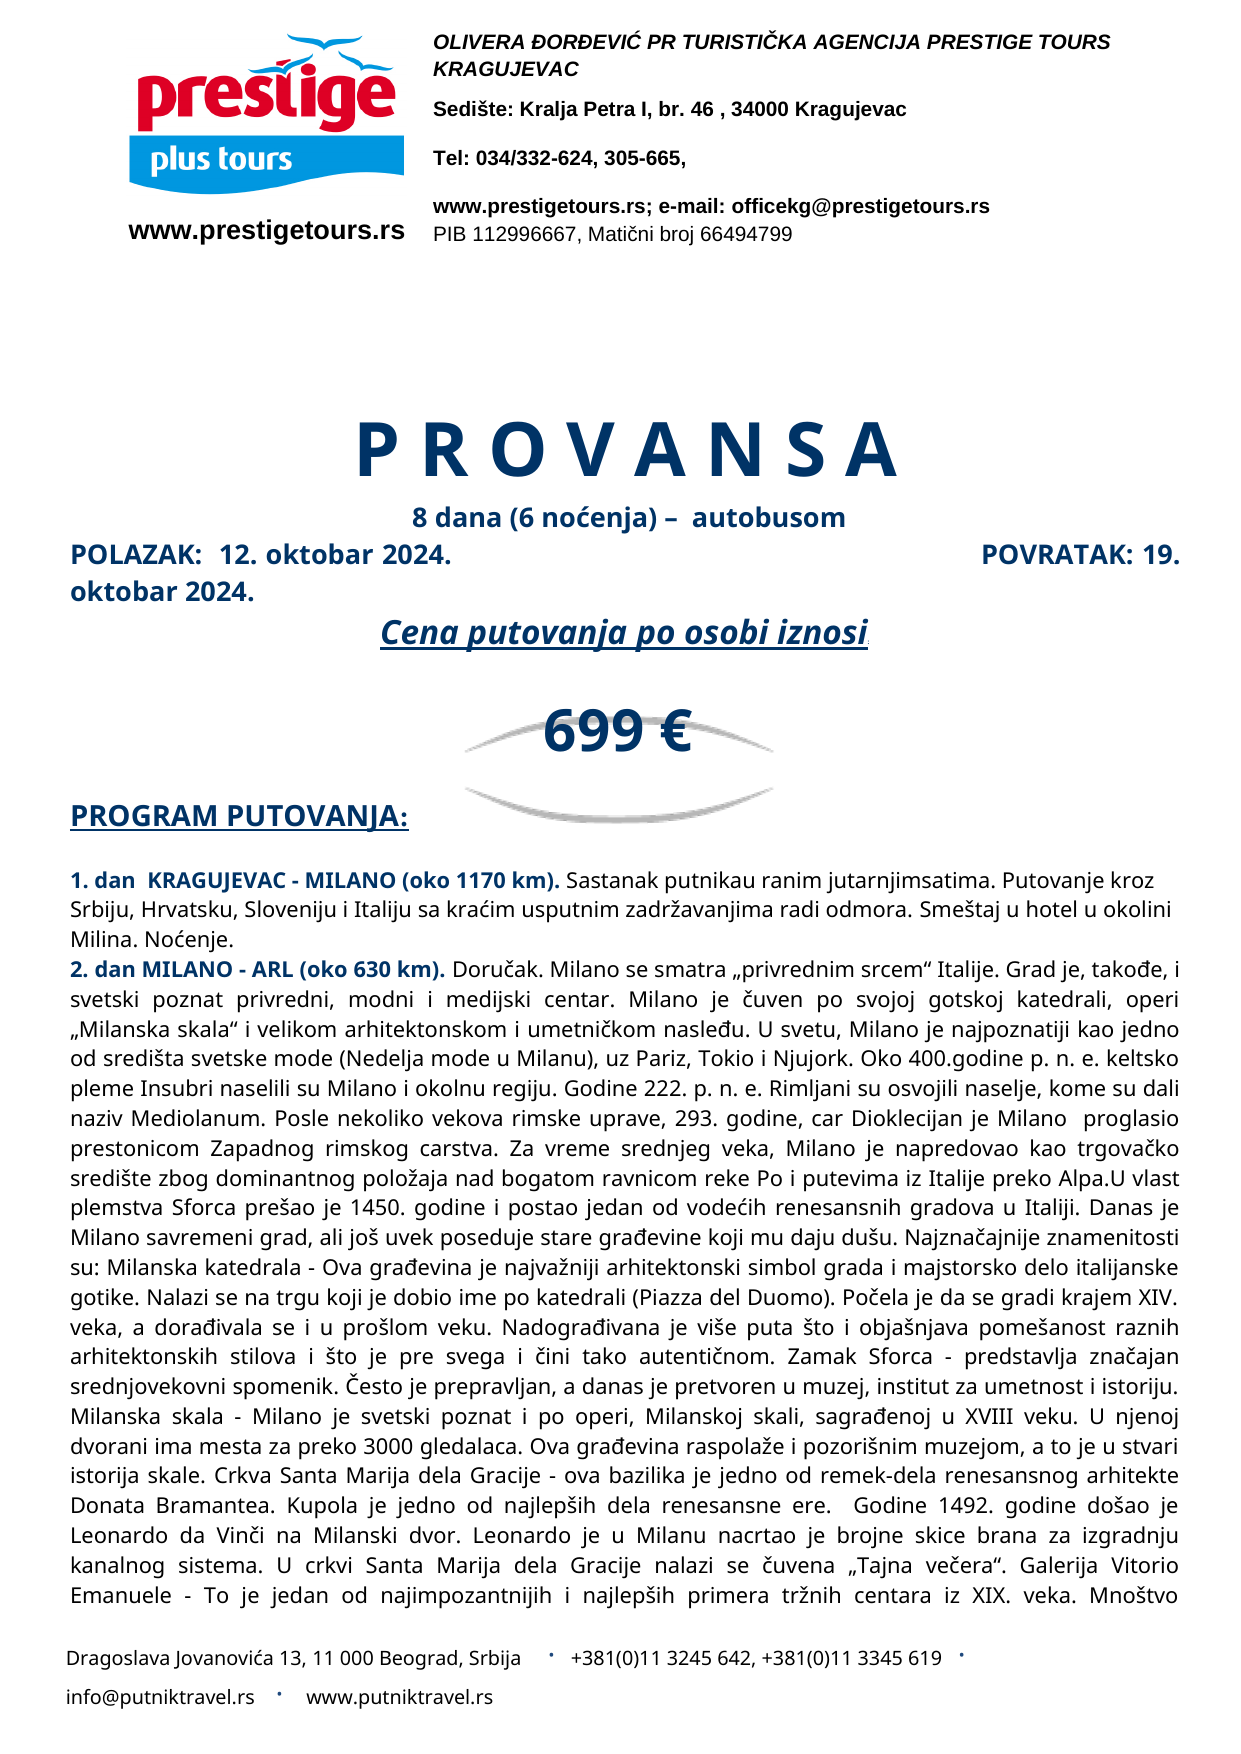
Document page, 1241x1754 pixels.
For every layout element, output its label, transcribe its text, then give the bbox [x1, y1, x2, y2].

picture [126, 32, 407, 196]
text [780, 795, 1181, 835]
text POLAZAK: 12. oktobar 2024. POVRATAK: 19. oktobar 2024. [70, 535, 1181, 609]
text 8 dana (6 noćenja) – autobusom [70, 498, 1181, 535]
text PROGRAM PUTOVANJA: [70, 795, 459, 835]
text 1. dan KRAGUJEVAC - MILANO (oko 1170 km). Sastanak putnikau ranim jutarnjimsatima. Putovanje kroz Srbiju, Hrvatsku, Sloveniju i Italiju sa kraćim usputnim zadržavanjima radi odmora. Smeštaj u hotel u okolini Milina. Noćenje. [70, 865, 1181, 954]
text 699 € [150, 689, 1181, 769]
text Cena putovanja po osobi iznosi: [70, 609, 1181, 654]
picture [460, 705, 779, 834]
text 2. dan MILANO - ARL (oko 630 km). Doručak. Milano se smatra „privrednim srcem“ Italije. Grad je, takođe, i svetski poznat privredni, modni i medijski centar. Milano je čuven po svojoj gotskoj katedrali, operi „Milanska skala“ i velikom arhitektonskom i umetničkom nasleđu. U svetu, Milano je najpoznatiji kao jedno od središta svetske mode (Nedelja mode u Milanu), uz Pariz, Tokio i Njujork. Oko 400.godine p. n. e. keltsko pleme Insubri naselili su Milano i okolnu regiju. Godine 222. p. n. e. Rimljani su osvojili naselje, kome su dali naziv Mediolanum. Posle nekoliko vekova rimske uprave, 293. godine, car Dioklecijan je Milano proglasio prestonicom Zapadnog rimskog carstva. Za vreme srednjeg veka, Milano je napredovao kao trgovačko središte zbog dominantnog položaja nad bogatom ravnicom reke Po i putevima iz Italije preko Alpa.U vlast plemstva Sforca prešao je 1450. godine i postao jedan od vodećih renesansnih gradova u Italiji. Danas je Milano savremeni grad, ali još uvek poseduje stare građevine koji mu daju dušu. Najznačajnije znamenitosti su: Milanska katedrala - Ova građevina je najvažniji arhitektonski simbol grada i majstorsko delo italijanske gotike. Nalazi se na trgu koji je dobio ime po katedrali (Piazza del Duomo). Počela je da se gradi krajem XIV. veka, a dorađivala se i u prošlom veku. Nadograđivana je više puta što i objašnjava pomešanost raznih arhitektonskih stilova i što je pre svega i čini tako autentičnom. Zamak Sforca - predstavlja značajan srednjovekovni spomenik. Često je prepravljan, a danas je pretvoren u muzej, institut za umetnost i istoriju. Milanska skala - Milano je svetski poznat i po operi, Milanskoj skali, sagrađenoj u XVIII veku. U njenoj dvorani ima mesta za preko 3000 gledalaca. Ova građevina raspolaže i pozorišnim muzejom, a to je u stvari istorija skale. Crkva Santa Marija dela Gracije - ova bazilika je jedno od remek-dela renesansnog arhitekte Donata Bramantea. Kupola je jedno od najlepših dela renesansne ere. Godine 1492. godine došao je Leonardo da Vinči na Milanski dvor. Leonardo je u Milanu nacrtao je brojne skice brana za izgradnju kanalnog sistema. U crkvi Santa Marija dela Gracije nalazi se čuvena „Tajna večera“. Galerija Vitorio Emanuele - To je jedan od najimpozantnijih i najlepših primera tržnih centara iz XIX. veka. Mnoštvo [70, 954, 1181, 1609]
text P R O V A N S A [70, 396, 1181, 498]
